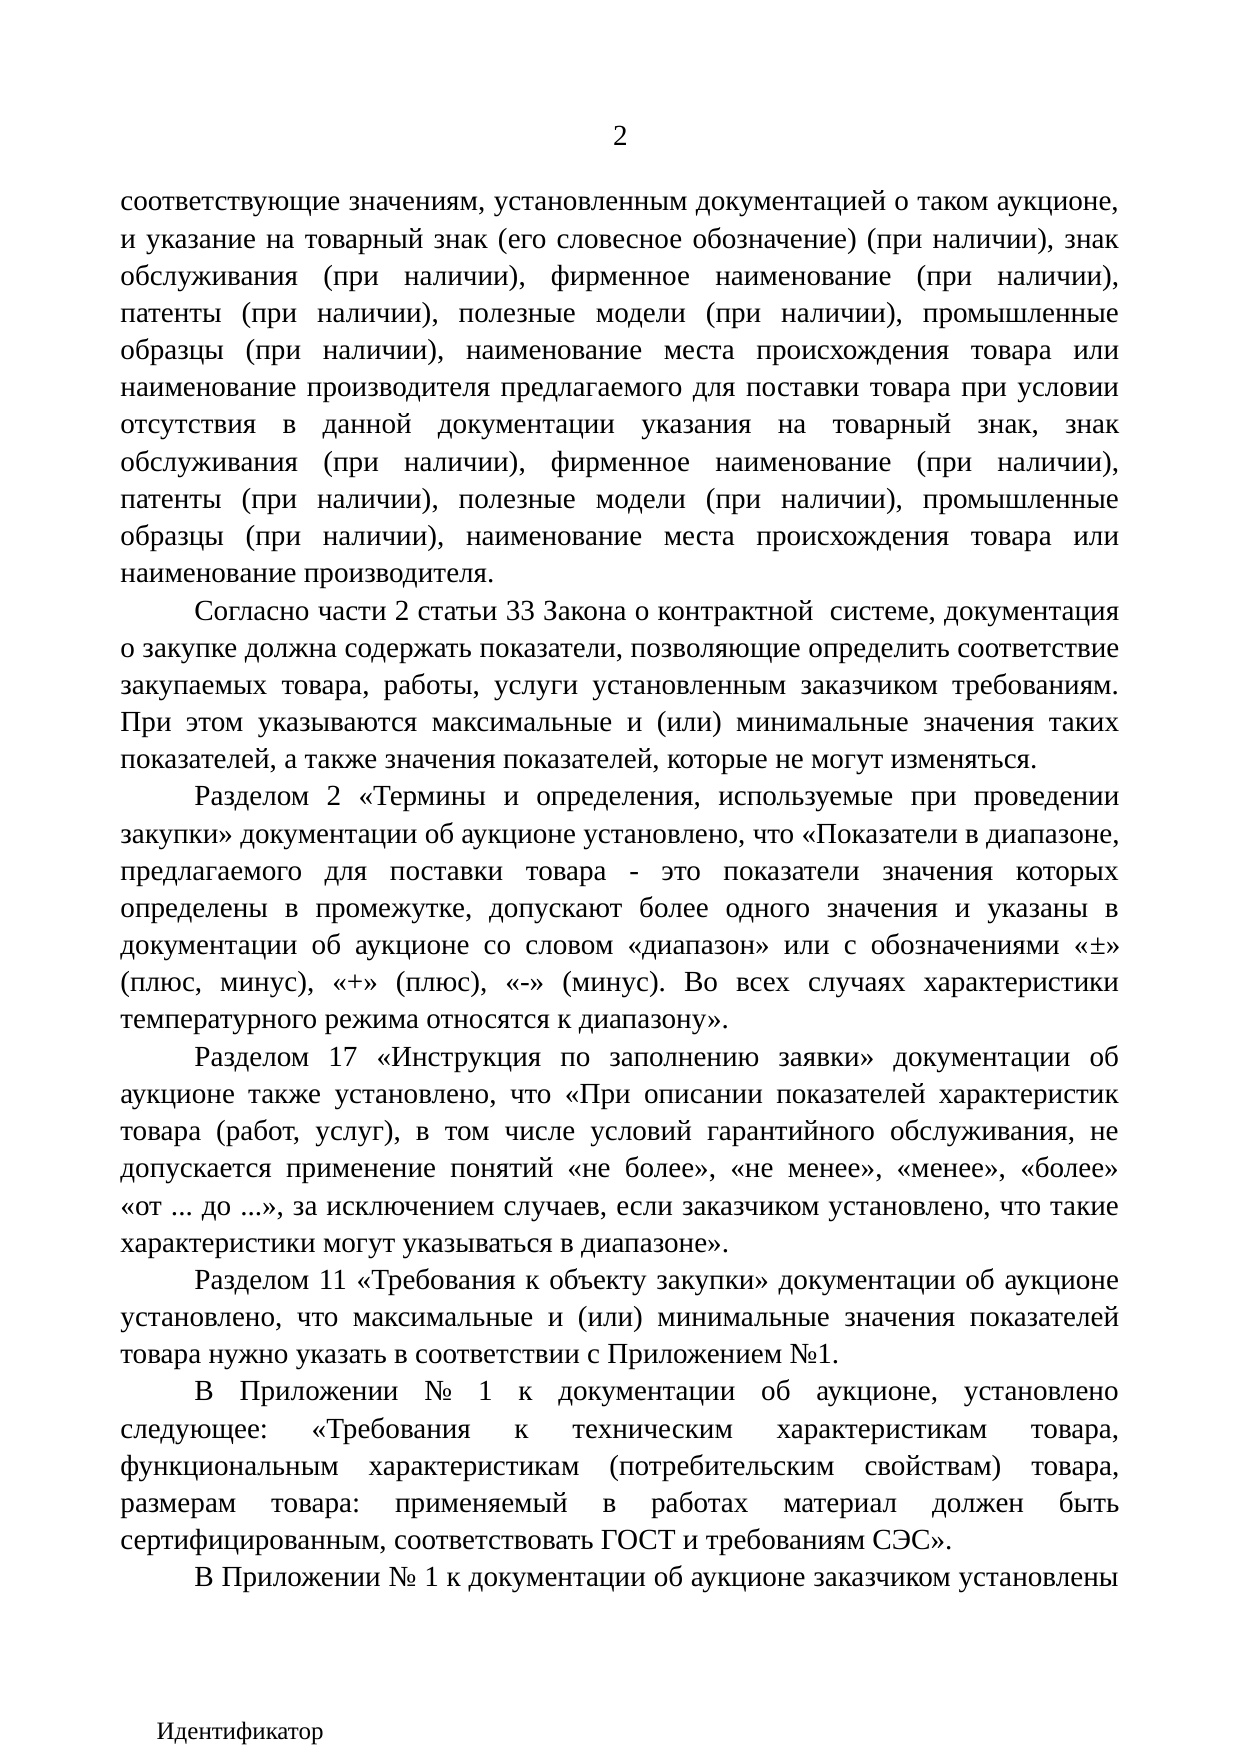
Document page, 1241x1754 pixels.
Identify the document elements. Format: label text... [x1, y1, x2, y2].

text В Приложении № 1 к документации об аукционе, установлено следующее: «Требования к техническим характеристикам товара, функциональным характеристикам (потребительским свойствам) товара, размерам товара: применяемый в работах материал должен быть сертифицированным, соответствовать ГОСТ и требованиям СЭС». [120, 1371, 1120, 1557]
text Разделом 11 «Требования к объекту закупки» документации об аукционе установлено, что максимальные и (или) минимальные значения показателей товара нужно указать в соответствии с Приложением №1. [120, 1259, 1120, 1371]
text Разделом 17 «Инструкция по заполнению заявки» документации об аукционе также установлено, что «При описании показателей характеристик товара (работ, услуг), в том числе условий гарантийного обслуживания, не допускается применение понятий «не более», «не менее», «менее», «более» «от ... до ...», за исключением случаев, если заказчиком установлено, что такие характеристики могут указываться в диапазоне». [120, 1036, 1120, 1259]
text В Приложении № 1 к документации об аукционе заказчиком установлены [120, 1557, 1120, 1594]
text Согласно части 2 статьи 33 Закона о контрактной системе, документация о закупке должна содержать показатели, позволяющие определить соответствие закупаемых товара, работы, услуги установленным заказчиком требованиям. При этом указываются максимальные и (или) минимальные значения таких показателей, а также значения показателей, которые не могут изменяться. [120, 590, 1120, 776]
text Разделом 2 «Термины и определения, используемые при проведении закупки» документации об аукционе установлено, что «Показатели в диапазоне, предлагаемого для поставки товара - это показатели значения которых определены в промежутке, допускают более одного значения и указаны в документации об аукционе со словом «диапазон» или с обозначениями «±» (плюс, минус), «+» (плюс), «-» (минус). Во всех случаях характеристики температурного режима относятся к диапазону». [120, 776, 1120, 1036]
text соответствующие значениям, установленным документацией о таком аукционе, и указание на товарный знак (его словесное обозначение) (при наличии), знак обслуживания (при наличии), фирменное наименование (при наличии), патенты (при наличии), полезные модели (при наличии), промышленные образцы (при наличии), наименование места происхождения товара или наименование производителя предлагаемого для поставки товара при условии отсутствия в данной документации указания на товарный знак, знак обслуживания (при наличии), фирменное наименование (при наличии), патенты (при наличии), полезные модели (при наличии), промышленные образцы (при наличии), наименование места происхождения товара или наименование производителя. [120, 181, 1120, 590]
